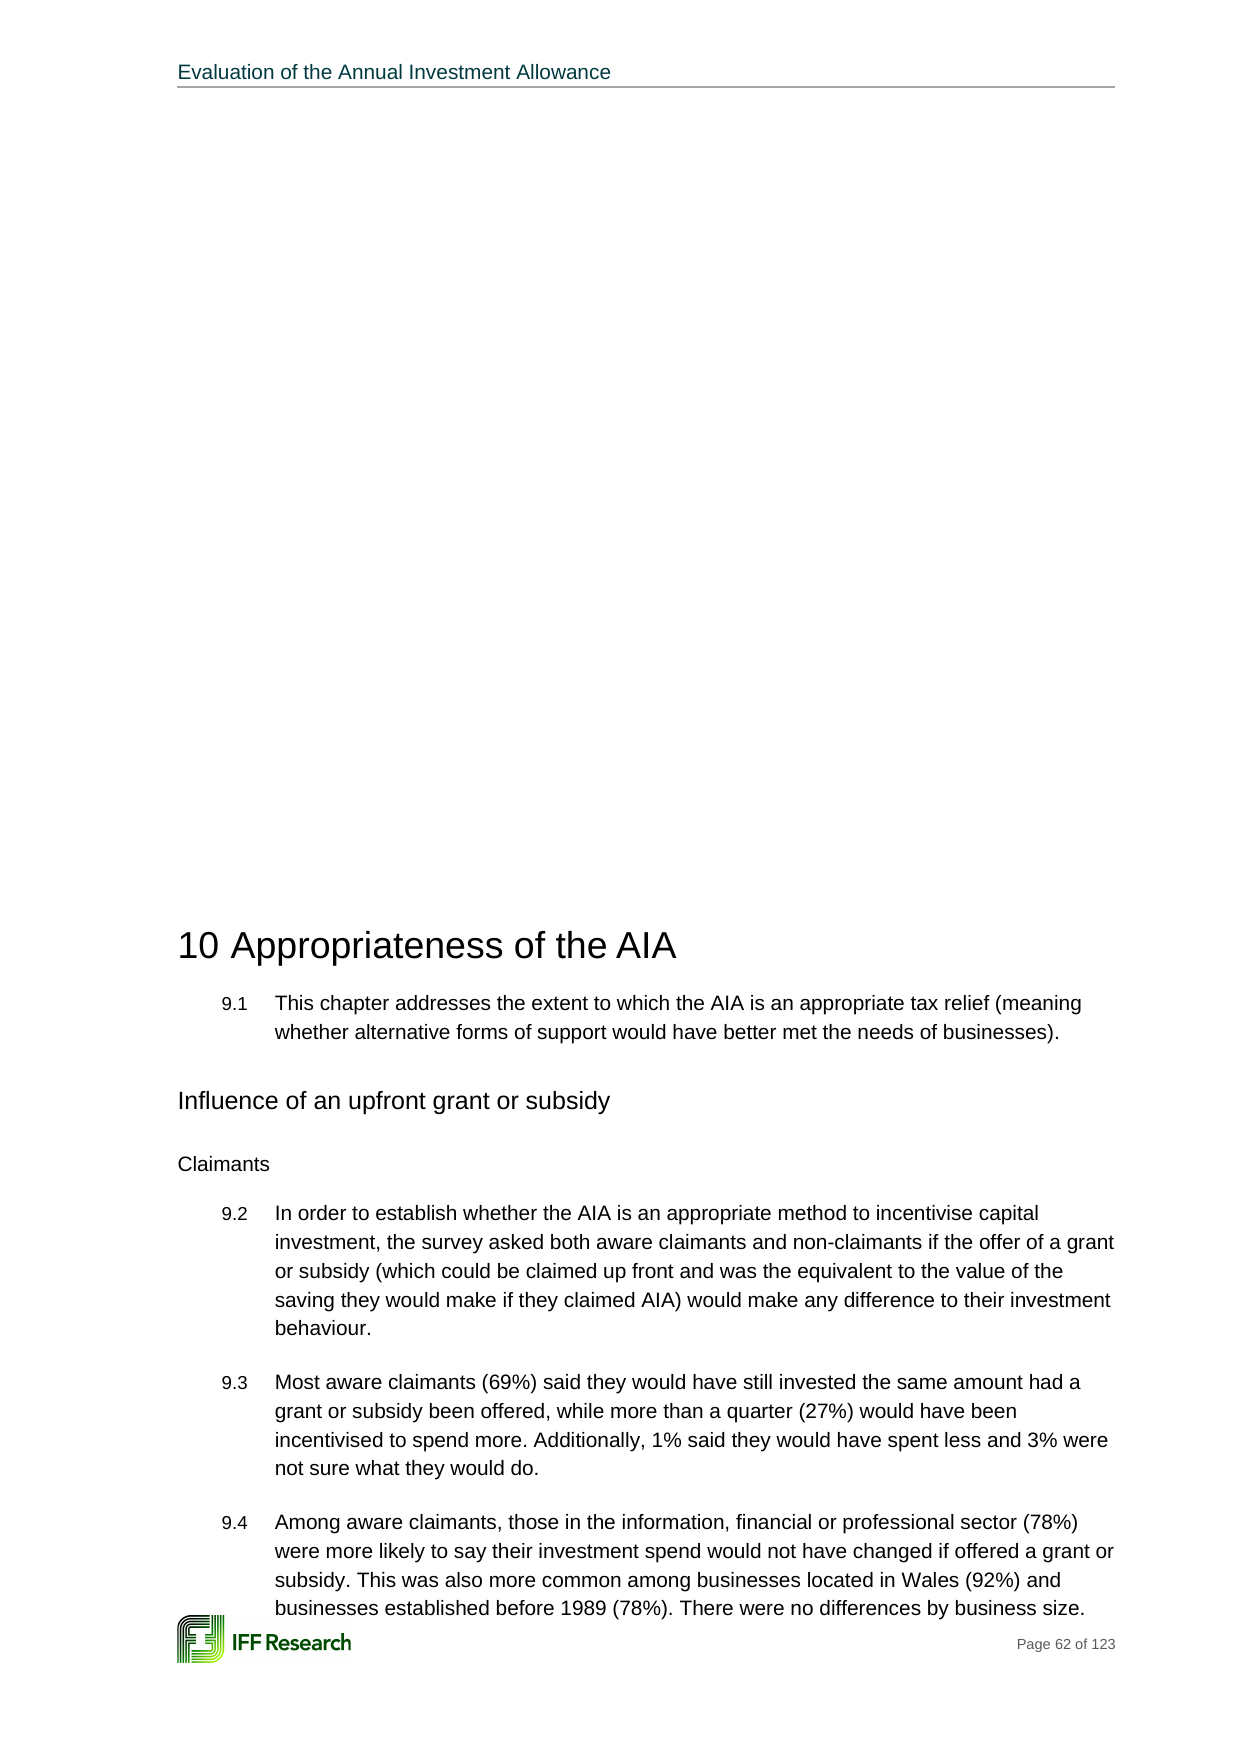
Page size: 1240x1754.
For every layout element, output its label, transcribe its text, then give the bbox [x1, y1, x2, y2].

subtitle Claimants [177, 1152, 1115, 1176]
list Most aware claimants (69%) said they would have still invested the same amount had a grant or subsidy been offered, while more than a quarter (27%) would have been incentivised to spend more. Additionally, 1% said they would have spent less and 3% were not sure what they would do. [221, 1370, 1115, 1480]
subtitle Influence of an upfront grant or subsidy [177, 1086, 1115, 1115]
list In order to establish whether the AIA is an appropriate method to incentivise capital investment, the survey asked both aware claimants and non-claimants if the offer of a grant or subsidy (which could be claimed up front and was the equivalent to the value of the saving they would make if they claimed AIA) would make any difference to their investment behaviour. [221, 1201, 1115, 1340]
list This chapter addresses the extent to which the AIA is an appropriate tax relief (meaning whether alternative forms of support would have better met the needs of businesses). [221, 991, 1115, 1044]
list Among aware claimants, those in the information, financial or professional sector (78%) were more likely to say their investment spend would not have changed if offered a grant or subsidy. This was also more common among businesses located in Wales (92%) and businesses established before 1989 (78%). There were no differences by business size. [221, 1510, 1115, 1620]
subtitle Appropriateness of the AIA [177, 923, 1115, 966]
